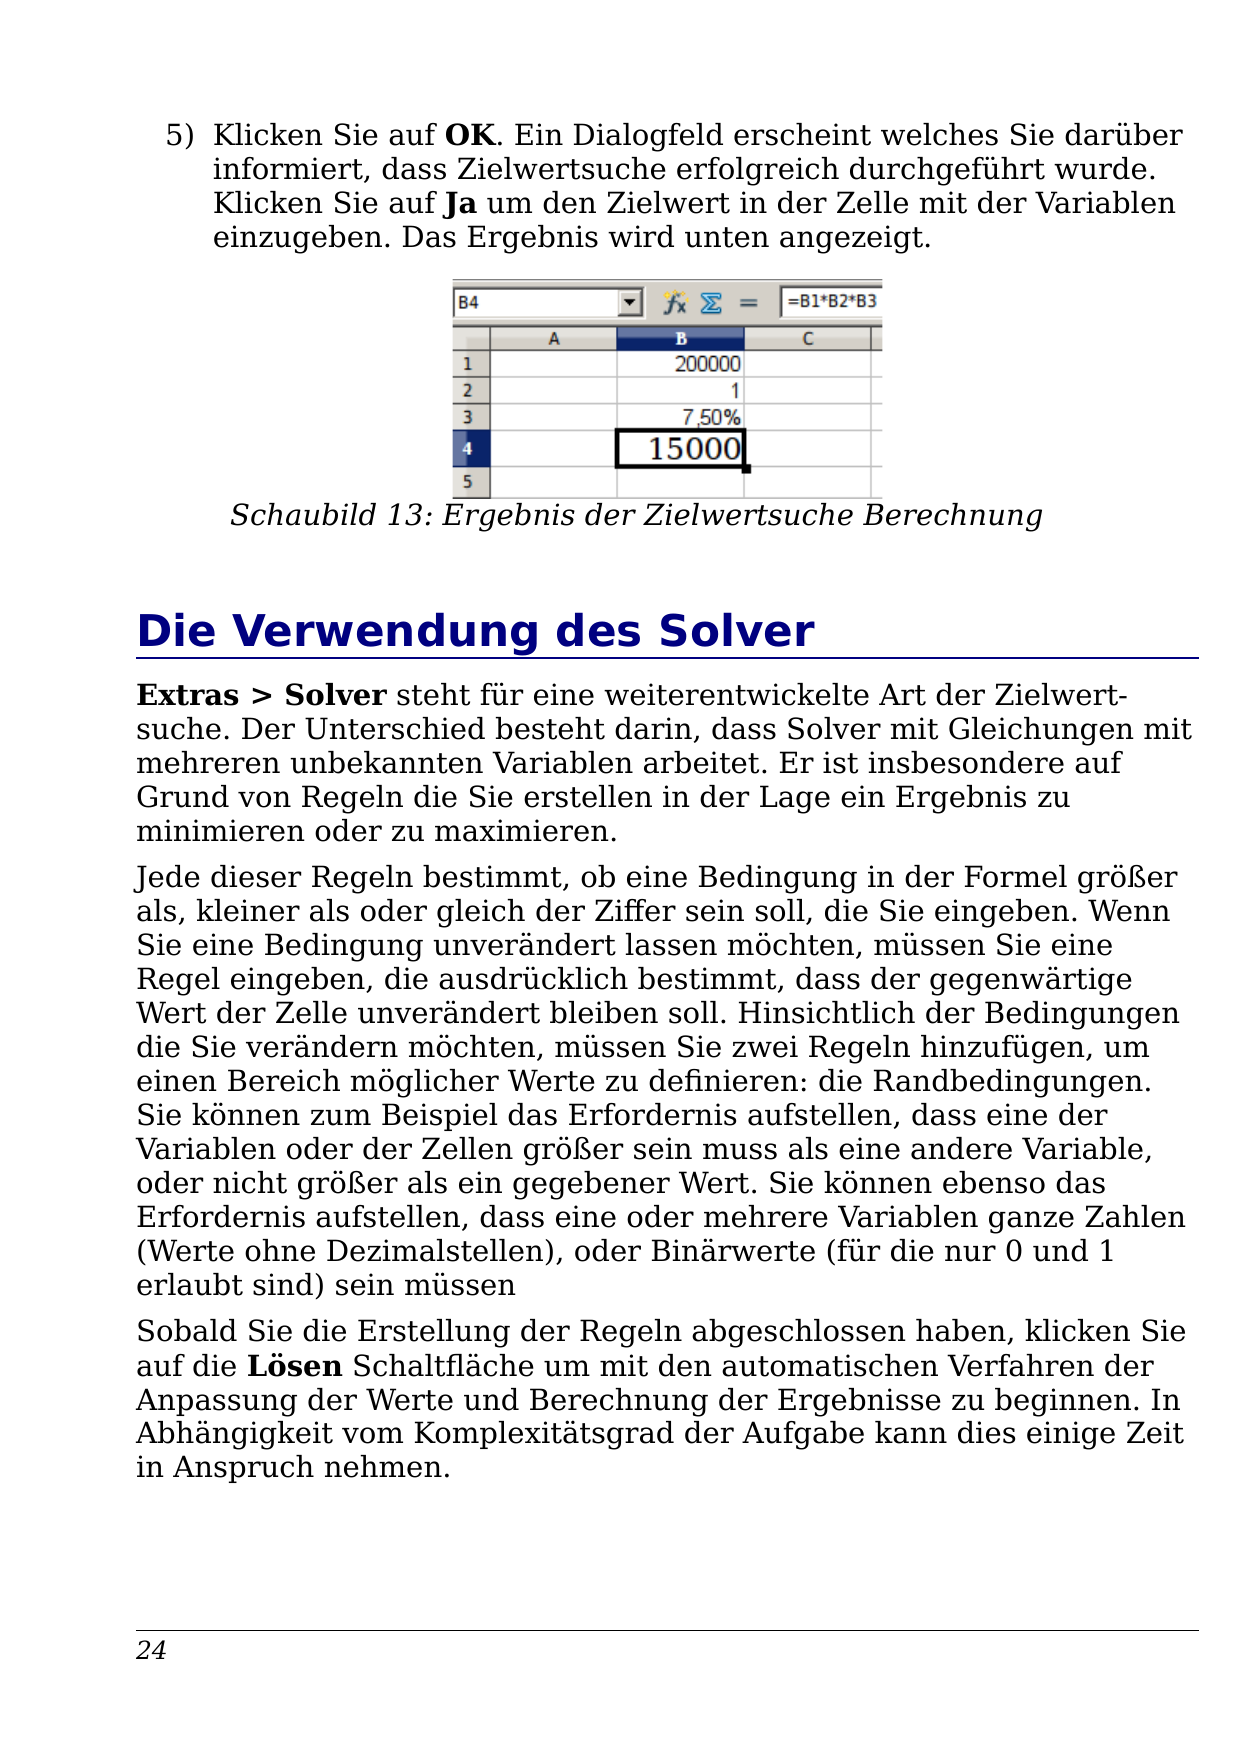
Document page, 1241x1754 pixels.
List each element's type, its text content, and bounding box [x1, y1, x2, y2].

text Sobald Sie die Erstellung der Regeln abgeschlossen haben, klicken Sie auf die Lösen Schaltfläche um mit den automatischen Verfahren der Anpassung der Werte und Berechnung der Ergebnisse zu beginnen. In Abhängigkeit vom Komplexitätsgrad der Aufgabe kann dies einige Zeit in Anspruch nehmen. [136, 1314, 1199, 1485]
text Jede dieser Regeln bestimmt, ob eine Bedingung in der Formel größer als, kleiner als oder gleich der Ziffer sein soll, die Sie eingeben. Wenn Sie eine Bedingung unverändert lassen möchten, müssen Sie eine Regel eingeben, die ausdrücklich bestimmt, dass der gegenwärtige Wert der Zelle unverändert bleiben soll. Hinsichtlich der Bedingungen die Sie verändern möchten, müssen Sie zwei Regeln hinzufügen, um einen Bereich möglicher Werte zu definieren: die Randbedingungen. Sie können zum Beispiel das Erfordernis aufstellen, dass eine der Variablen oder der Zellen größer sein muss als eine andere Variable, oder nicht größer als ein gegebener Wert. Sie können ebenso das Erfordernis aufstellen, dass eine oder mehrere Variablen ganze Zahlen (Werte ohne Dezimalstellen), oder Binärwerte (für die nur 0 und 1 erlaubt sind) sein müssen [136, 861, 1199, 1302]
picture [452, 279, 883, 499]
text Schaubild 13: Ergebnis der Zielwertsuche Berechnung [230, 279, 1105, 532]
list Klicken Sie auf OK. Ein Dialogfeld erscheint welches Sie darüber informiert, dass Zielwertsuche erfolgreich durchgeführt wurde. Klicken Sie auf Ja um den Zielwert in der Zelle mit der Variablen einzugeben. Das Ergebnis wird unten angezeigt. [195, 118, 1199, 254]
subtitle Die Verwendung des Solver [136, 606, 1199, 657]
text Extras > Solver steht für eine weiterentwickelte Art der Zielwert-suche. Der Unterschied besteht darin, dass Solver mit Gleichungen mit mehreren unbekannten Variablen arbeitet. Er ist insbesondere auf Grund von Regeln die Sie erstellen in der Lage ein Ergebnis zu minimieren oder zu maximieren. [136, 678, 1199, 848]
